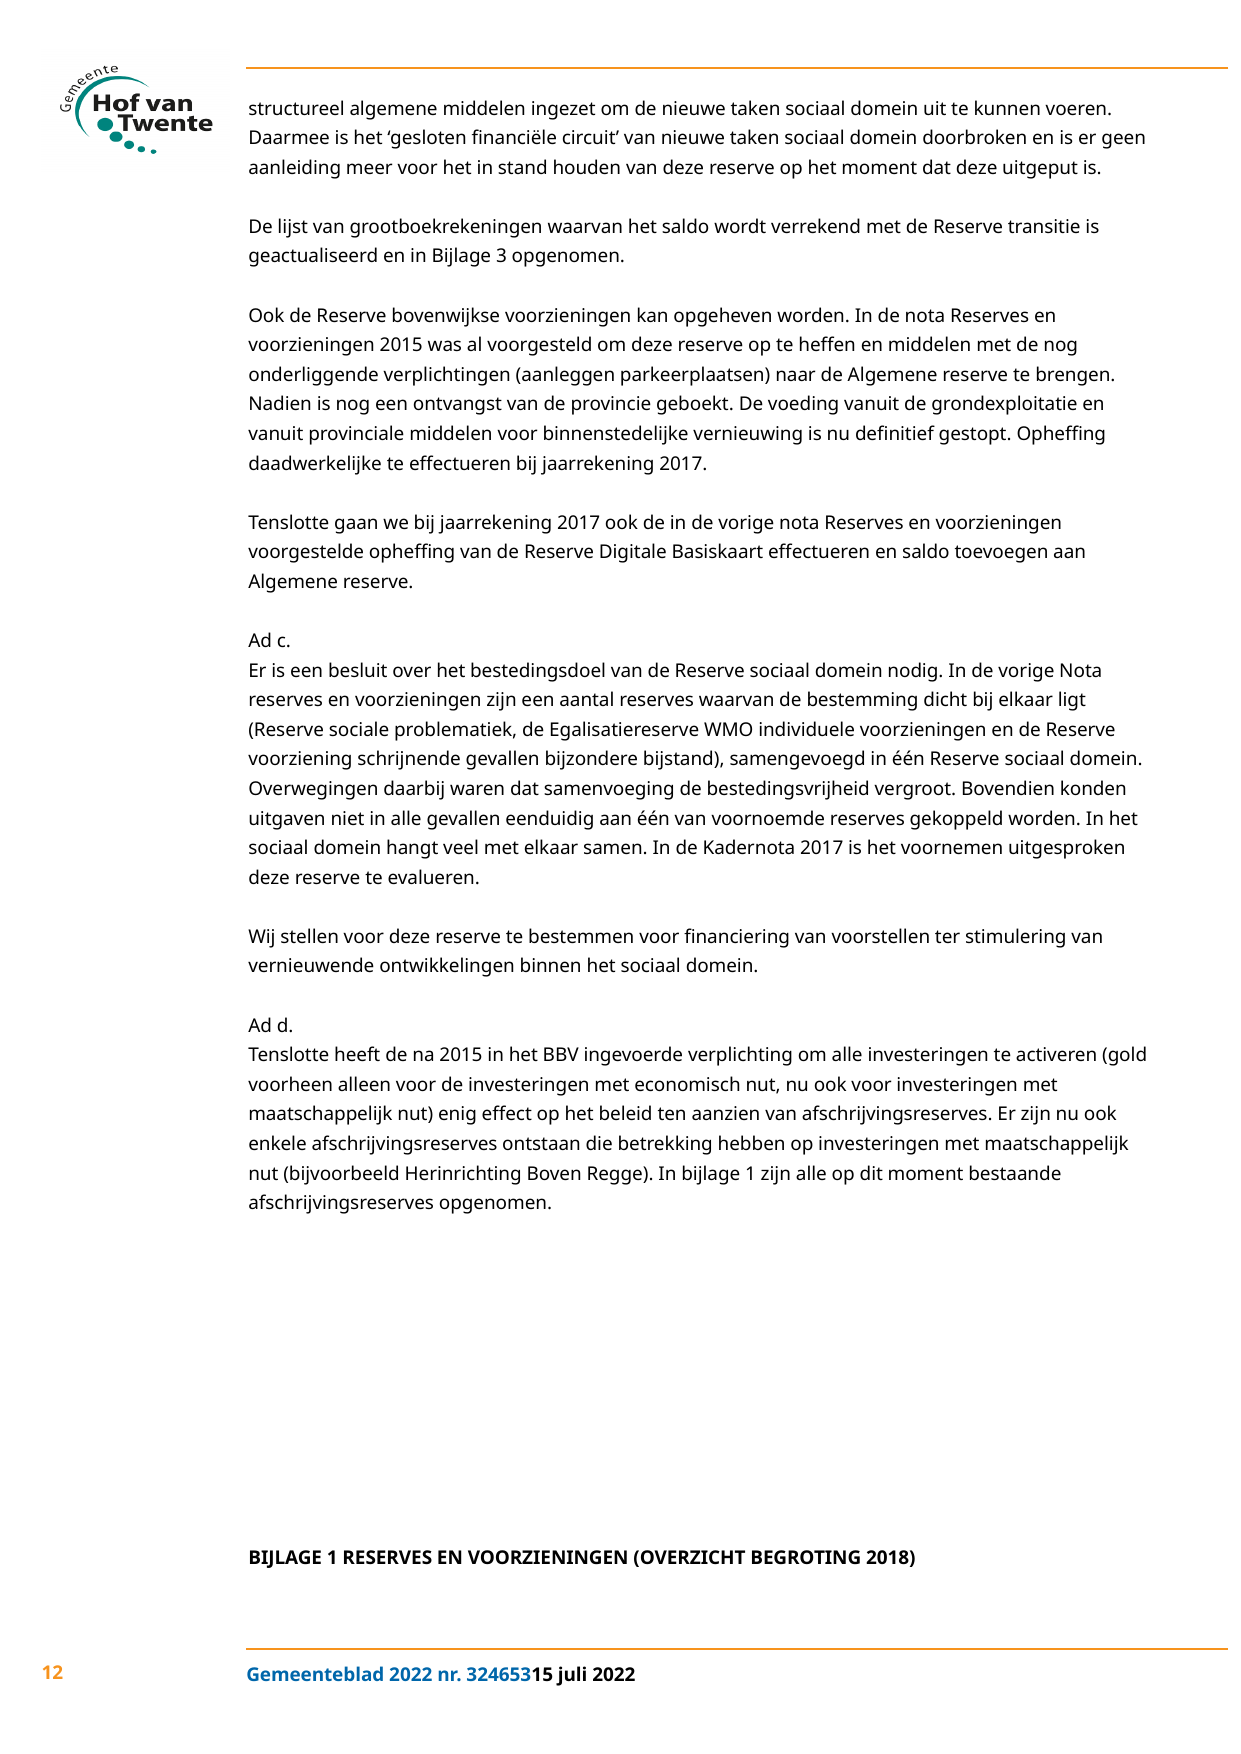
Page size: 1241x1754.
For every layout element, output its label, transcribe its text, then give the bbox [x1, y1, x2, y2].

text Ad d. [248, 1012, 1152, 1038]
text Ad c. [248, 627, 1152, 653]
text structureel algemene middelen ingezet om de nieuwe taken sociaal domein uit te kunnen voeren. Daarmee is het ‘gesloten financiële circuit’ van nieuwe taken sociaal domein doorbroken en is er geen aanleiding meer voor het in stand houden van deze reserve op het moment dat deze uitgeput is. [248, 95, 1152, 180]
text Tenslotte heeft de na 2015 in het BBV ingevoerde verplichting om alle investeringen te activeren (gold voorheen alleen voor de investeringen met economisch nut, nu ook voor investeringen met maatschappelijk nut) enig effect op het beleid ten aanzien van afschrijvingsreserves. Er zijn nu ook enkele afschrijvingsreserves ontstaan die betrekking hebben op investeringen met maatschappelijk nut (bijvoorbeeld Herinrichting Boven Regge). In bijlage 1 zijn alle op dit moment bestaande afschrijvingsreserves opgenomen. [248, 1041, 1152, 1215]
text BIJLAGE 1 RESERVES EN VOORZIENINGEN (OVERZICHT BEGROTING 2018) [248, 1544, 1152, 1570]
text De lijst van grootboekrekeningen waarvan het saldo wordt verrekend met de Reserve transitie is geactualiseerd en in Bijlage 3 opgenomen. [248, 213, 1152, 268]
text Wij stellen voor deze reserve te bestemmen voor financiering van voorstellen ter stimulering van vernieuwende ontwikkelingen binnen het sociaal domein. [248, 923, 1152, 978]
text Tenslotte gaan we bij jaarrekening 2017 ook de in de vorige nota Reserves en voorzieningen voorgestelde opheffing van de Reserve Digitale Basiskaart effectueren en saldo toevoegen aan Algemene reserve. [248, 509, 1152, 594]
picture [41, 47, 231, 172]
text Er is een besluit over het bestedingsdoel van de Reserve sociaal domein nodig. In de vorige Nota reserves en voorzieningen zijn een aantal reserves waarvan de bestemming dicht bij elkaar ligt (Reserve sociale problematiek, de Egalisatiereserve WMO individuele voorzieningen en de Reserve voorziening schrijnende gevallen bijzondere bijstand), samengevoegd in één Reserve sociaal domein. Overwegingen daarbij waren dat samenvoeging de bestedingsvrijheid vergroot. Bovendien konden uitgaven niet in alle gevallen eenduidig aan één van voornoemde reserves gekoppeld worden. In het sociaal domein hangt veel met elkaar samen. In de Kadernota 2017 is het voornemen uitgesproken deze reserve te evalueren. [248, 657, 1152, 890]
text Ook de Reserve bovenwijkse voorzieningen kan opgeheven worden. In de nota Reserves en voorzieningen 2015 was al voorgesteld om deze reserve op te heffen en middelen met de nog onderliggende verplichtingen (aanleggen parkeerplaatsen) naar de Algemene reserve te brengen. Nadien is nog een ontvangst van de provincie geboekt. De voeding vanuit de grondexploitatie en vanuit provinciale middelen voor binnenstedelijke vernieuwing is nu definitief gestopt. Opheffing daadwerkelijke te effectueren bij jaarrekening 2017. [248, 302, 1152, 476]
